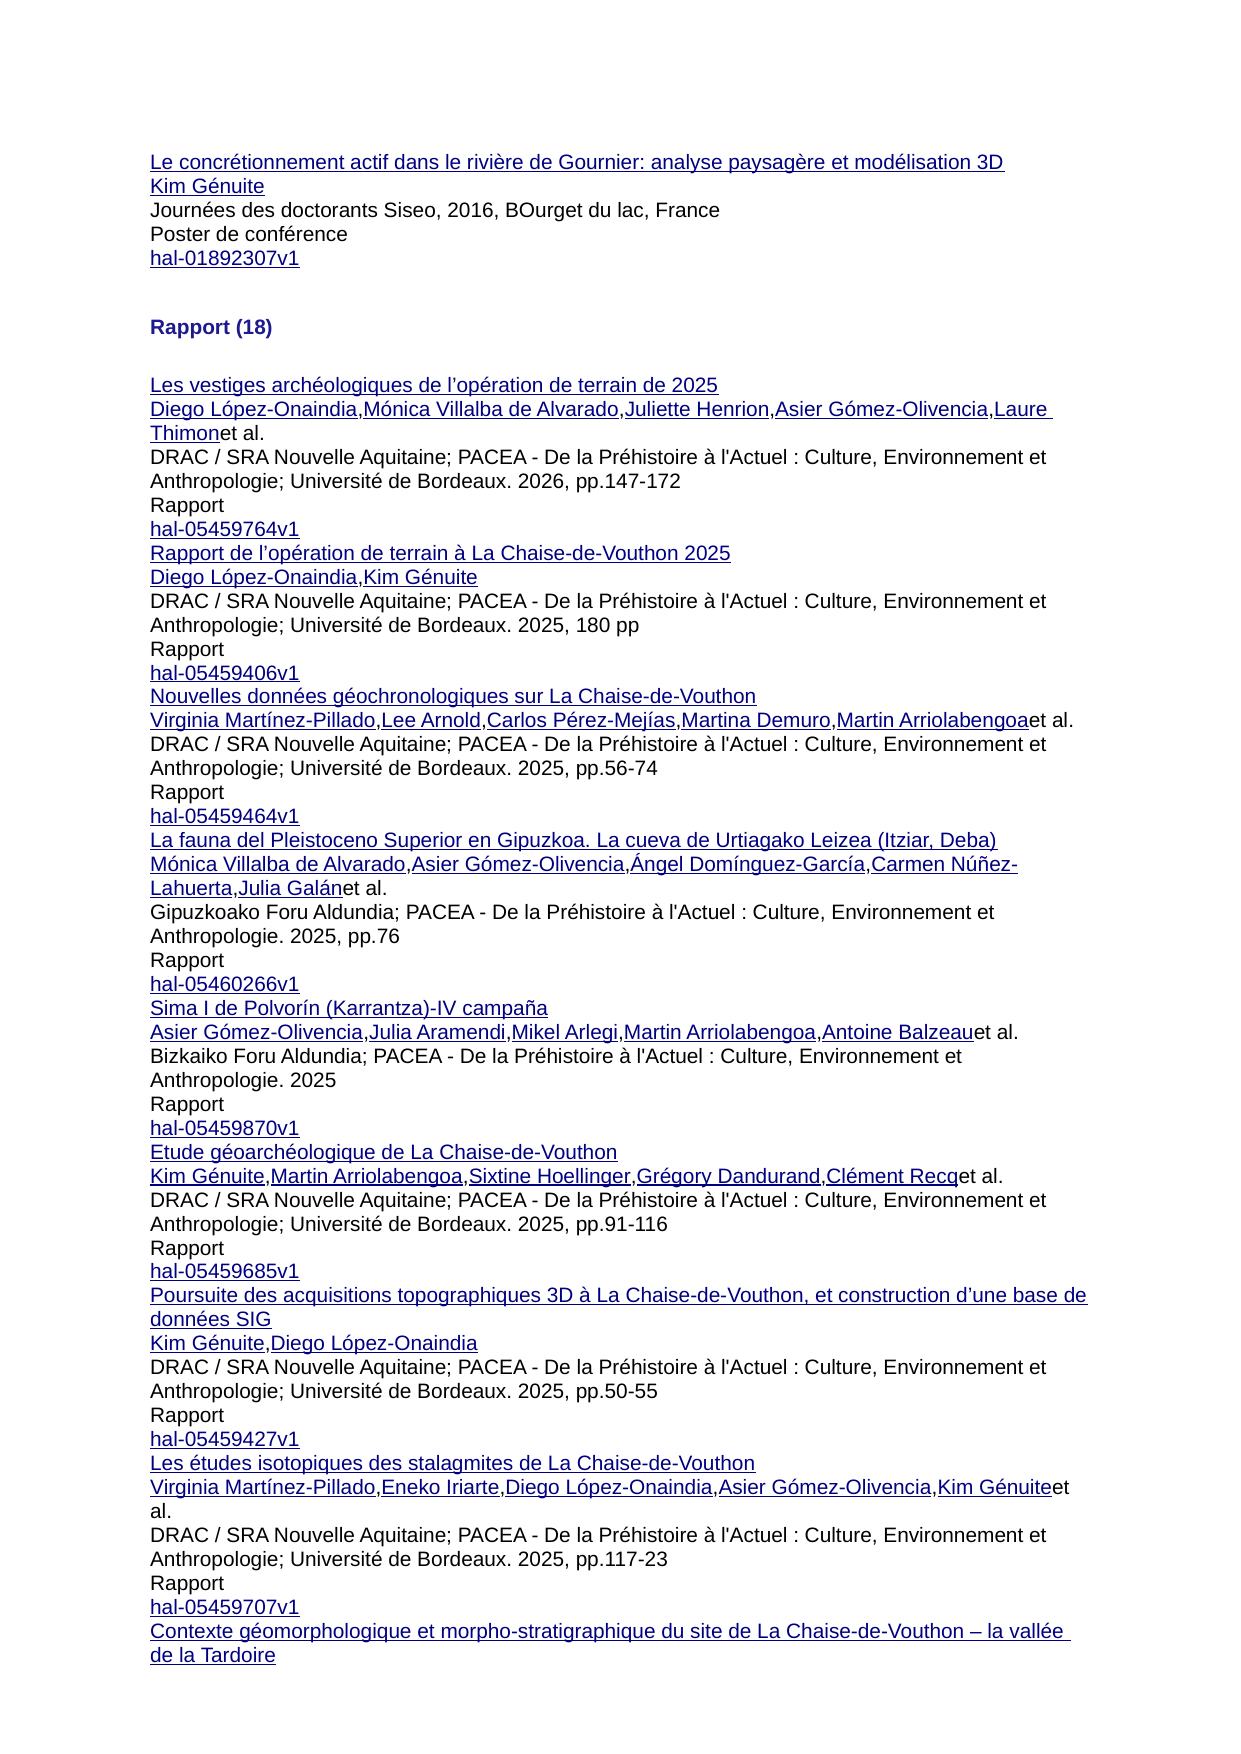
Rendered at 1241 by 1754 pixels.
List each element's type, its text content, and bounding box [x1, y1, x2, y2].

table_cell Sima I de Polvorín (Karrantza)-IV campaña Asier Gómez-Olivencia,Julia Aramendi,Mikel Arlegi,Martin Arriolabengoa,Antoine Balzeauet al. Bizkaiko Foru Aldundia; PACEA - De la Préhistoire à l'Actuel : Culture, Environnement et Anthropologie. 2025 Rapport hal-05459870v1 [150, 996, 1090, 1139]
table_cell Les études isotopiques des stalagmites de La Chaise-de-Vouthon Virginia Martínez-Pillado,Eneko Iriarte,Diego López-Onaindia,Asier Gómez-Olivencia,Kim Génuiteet al. DRAC / SRA Nouvelle Aquitaine; PACEA - De la Préhistoire à l'Actuel : Culture, Environnement et Anthropologie; Université de Bordeaux. 2025, pp.117-23 Rapport hal-05459707v1 [150, 1451, 1090, 1619]
table_cell Le concrétionnement actif dans le rivière de Gournier: analyse paysagère et modélisation 3D Kim Génuite Journées des doctorants Siseo, 2016, BOurget du lac, France Poster de conférence hal-01892307v1 [150, 150, 1090, 270]
table_cell Poursuite des acquisitions topographiques 3D à La Chaise-de-Vouthon, et construction d’une base de données SIG Kim Génuite,Diego López-Onaindia DRAC / SRA Nouvelle Aquitaine; PACEA - De la Préhistoire à l'Actuel : Culture, Environnement et Anthropologie; Université de Bordeaux. 2025, pp.50-55 Rapport hal-05459427v1 [150, 1283, 1090, 1451]
table_header Les vestiges archéologiques de l’opération de terrain de 2025 Diego López-Onaindia,Mónica Villalba de Alvarado,Juliette Henrion,Asier Gómez-Olivencia,Laure Thimonet al. DRAC / SRA Nouvelle Aquitaine; PACEA - De la Préhistoire à l'Actuel : Culture, Environnement et Anthropologie; Université de Bordeaux. 2026, pp.147-172 Rapport hal-05459764v1 [150, 373, 1090, 541]
table_cell Etude géoarchéologique de La Chaise-de-Vouthon Kim Génuite,Martin Arriolabengoa,Sixtine Hoellinger,Grégory Dandurand,Clément Recqet al. DRAC / SRA Nouvelle Aquitaine; PACEA - De la Préhistoire à l'Actuel : Culture, Environnement et Anthropologie; Université de Bordeaux. 2025, pp.91-116 Rapport hal-05459685v1 [150, 1140, 1090, 1283]
subtitle Rapport (18) [150, 314, 1090, 338]
table_cell Rapport de l’opération de terrain à La Chaise-de-Vouthon 2025 Diego López-Onaindia,Kim Génuite DRAC / SRA Nouvelle Aquitaine; PACEA - De la Préhistoire à l'Actuel : Culture, Environnement et Anthropologie; Université de Bordeaux. 2025, 180 pp Rapport hal-05459406v1 [150, 541, 1090, 684]
table_cell Nouvelles données géochronologiques sur La Chaise-de-Vouthon Virginia Martínez-Pillado,Lee Arnold,Carlos Pérez-Mejías,Martina Demuro,Martin Arriolabengoaet al. DRAC / SRA Nouvelle Aquitaine; PACEA - De la Préhistoire à l'Actuel : Culture, Environnement et Anthropologie; Université de Bordeaux. 2025, pp.56-74 Rapport hal-05459464v1 [150, 684, 1090, 828]
table_cell Contexte géomorphologique et morpho-stratigraphique du site de La Chaise-de-Vouthon – la vallée de la Tardoire [150, 1619, 1090, 1667]
table_cell La fauna del Pleistoceno Superior en Gipuzkoa. La cueva de Urtiagako Leizea (Itziar, Deba) Mónica Villalba de Alvarado,Asier Gómez-Olivencia,Ángel Domínguez-García,Carmen Núñez-Lahuerta,Julia Galánet al. Gipuzkoako Foru Aldundia; PACEA - De la Préhistoire à l'Actuel : Culture, Environnement et Anthropologie. 2025, pp.76 Rapport hal-05460266v1 [150, 828, 1090, 996]
